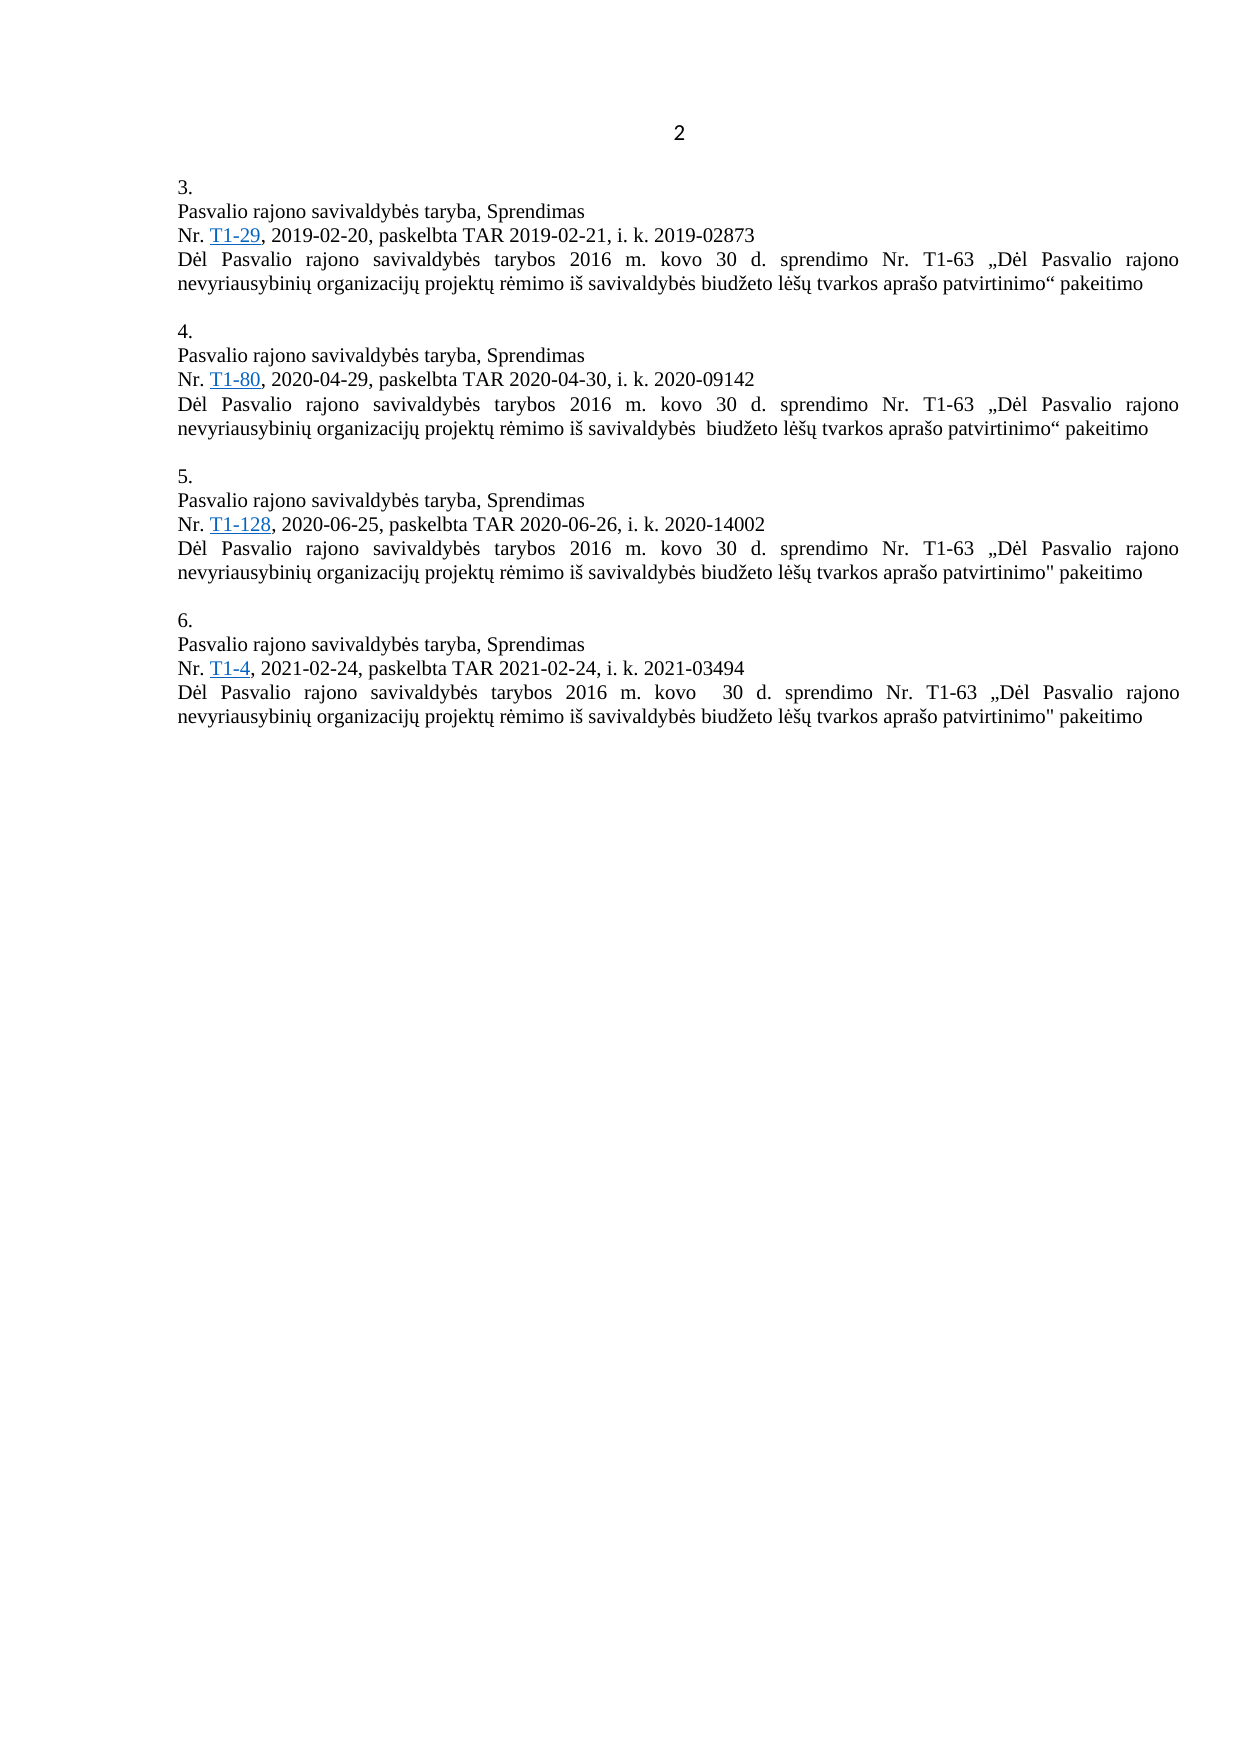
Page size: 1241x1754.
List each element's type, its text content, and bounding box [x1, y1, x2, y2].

text Pasvalio rajono savivaldybės taryba, Sprendimas [177, 488, 1181, 512]
text Dėl Pasvalio rajono savivaldybės tarybos 2016 m. kovo 30 d. sprendimo Nr. T1-63 „Dėl Pasvalio rajono nevyriausybinių organizacijų projektų rėmimo iš savivaldybės biudžeto lėšų tvarkos aprašo patvirtinimo" pakeitimo [177, 680, 1181, 728]
text Dėl Pasvalio rajono savivaldybės tarybos 2016 m. kovo 30 d. sprendimo Nr. T1-63 „Dėl Pasvalio rajono nevyriausybinių organizacijų projektų rėmimo iš savivaldybės biudžeto lėšų tvarkos aprašo patvirtinimo“ pakeitimo [177, 247, 1181, 295]
text Pasvalio rajono savivaldybės taryba, Sprendimas [177, 632, 1181, 656]
text Nr. T1-80, 2020-04-29, paskelbta TAR 2020-04-30, i. k. 2020-09142 [177, 367, 1181, 391]
text Nr. T1-29, 2019-02-20, paskelbta TAR 2019-02-21, i. k. 2019-02873 [177, 223, 1181, 247]
text Nr. T1-4, 2021-02-24, paskelbta TAR 2021-02-24, i. k. 2021-03494 [177, 656, 1181, 680]
text 4. [177, 319, 1181, 343]
text 6. [177, 608, 1181, 632]
text 3. [177, 175, 1181, 199]
text Pasvalio rajono savivaldybės taryba, Sprendimas [177, 343, 1181, 367]
text Nr. T1-128, 2020-06-25, paskelbta TAR 2020-06-26, i. k. 2020-14002 [177, 512, 1181, 536]
text Dėl Pasvalio rajono savivaldybės tarybos 2016 m. kovo 30 d. sprendimo Nr. T1-63 „Dėl Pasvalio rajono nevyriausybinių organizacijų projektų rėmimo iš savivaldybės biudžeto lėšų tvarkos aprašo patvirtinimo“ pakeitimo [177, 391, 1181, 439]
text Pasvalio rajono savivaldybės taryba, Sprendimas [177, 199, 1181, 223]
text Dėl Pasvalio rajono savivaldybės tarybos 2016 m. kovo 30 d. sprendimo Nr. T1-63 „Dėl Pasvalio rajono nevyriausybinių organizacijų projektų rėmimo iš savivaldybės biudžeto lėšų tvarkos aprašo patvirtinimo" pakeitimo [177, 536, 1181, 584]
text 5. [177, 464, 1181, 488]
